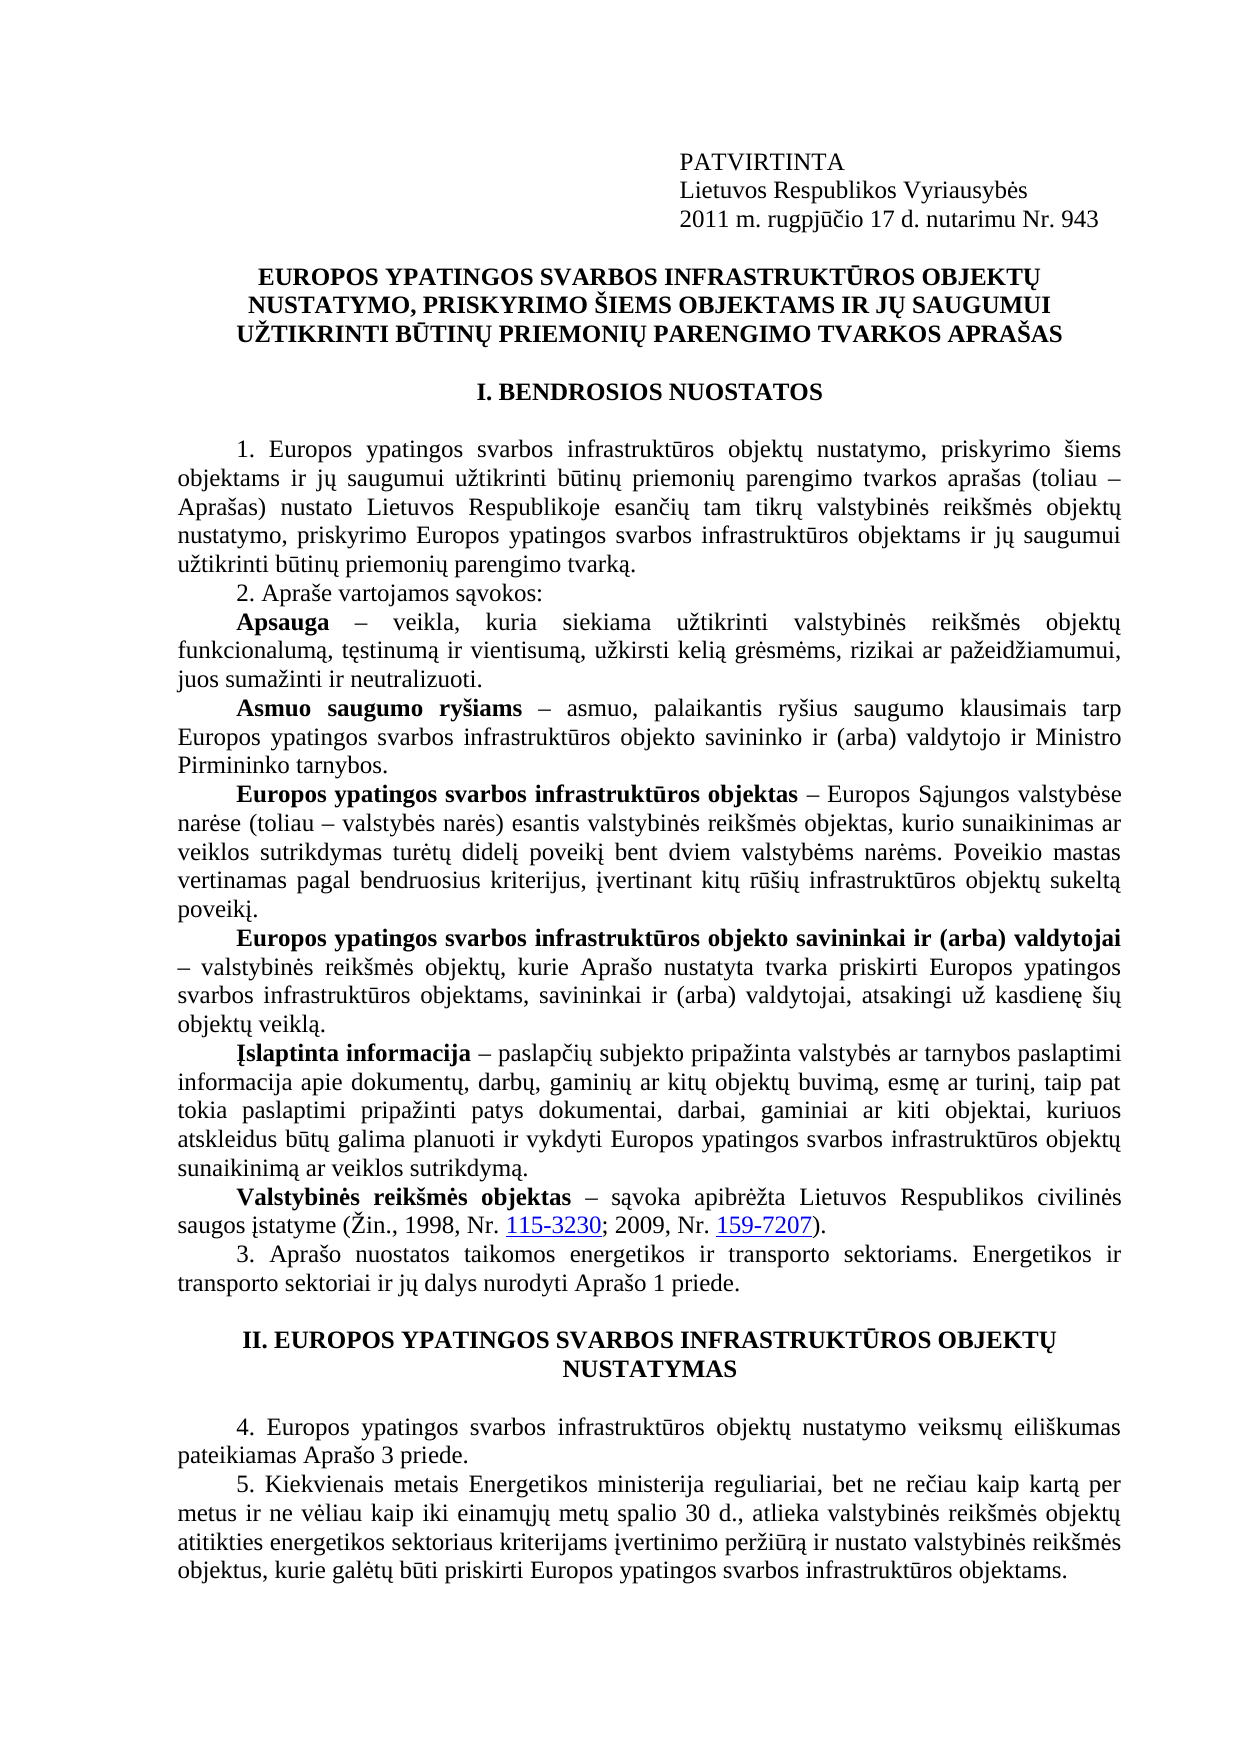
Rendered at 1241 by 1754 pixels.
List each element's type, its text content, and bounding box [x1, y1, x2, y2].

text 4. Europos ypatingos svarbos infrastruktūros objektų nustatymo veiksmų eiliškumas pateikiamas Aprašo 3 priede. [177, 1412, 1122, 1469]
text II. EUROPOS YPATINGOS SVARBOS INFRASTRUKTŪROS OBJEKTŲ NUSTATYMAS [177, 1326, 1122, 1383]
text Asmuo saugumo ryšiams – asmuo, palaikantis ryšius saugumo klausimais tarp Europos ypatingos svarbos infrastruktūros objekto savininko ir (arba) valdytojo ir Ministro Pirmininko tarnybos. [177, 693, 1122, 779]
text 2. Apraše vartojamos sąvokos: [177, 578, 1122, 607]
text Patvirtinta [679, 147, 1122, 176]
text Lietuvos Respublikos Vyriausybės [679, 176, 1122, 204]
text 2011 m. rugpjūčio 17 d. nutarimu Nr. 943 [679, 204, 1122, 233]
text Europos ypatingos svarbos infrastruktūros objekto savininkai ir (arba) valdytojai – valstybinės reikšmės objektų, kurie Aprašo nustatyta tvarka priskirti Europos ypatingos svarbos infrastruktūros objektams, savininkai ir (arba) valdytojai, atsakingi už kasdienę šių objektų veiklą. [177, 923, 1122, 1038]
text I. BENDROSIOS NUOSTATOS [177, 377, 1122, 406]
text Valstybinės reikšmės objektas – sąvoka apibrėžta Lietuvos Respublikos civilinės saugos įstatyme (Žin., 1998, Nr. 115-3230; 2009, Nr. 159-7207). [177, 1182, 1122, 1239]
text Įslaptinta informacija – paslapčių subjekto pripažinta valstybės ar tarnybos paslaptimi informacija apie dokumentų, darbų, gaminių ar kitų objektų buvimą, esmę ar turinį, taip pat tokia paslaptimi pripažinti patys dokumentai, darbai, gaminiai ar kiti objektai, kuriuos atskleidus būtų galima planuoti ir vykdyti Europos ypatingos svarbos infrastruktūros objektų sunaikinimą ar veiklos sutrikdymą. [177, 1038, 1122, 1182]
text Europos ypatingos svarbos infrastruktūros objektas – Europos Sąjungos valstybėse narėse (toliau – valstybės narės) esantis valstybinės reikšmės objektas, kurio sunaikinimas ar veiklos sutrikdymas turėtų didelį poveikį bent dviem valstybėms narėms. Poveikio mastas vertinamas pagal bendruosius kriterijus, įvertinant kitų rūšių infrastruktūros objektų sukeltą poveikį. [177, 779, 1122, 923]
text 3. Aprašo nuostatos taikomos energetikos ir transporto sektoriams. Energetikos ir transporto sektoriai ir jų dalys nurodyti Aprašo 1 priede. [177, 1239, 1122, 1297]
text EUROPOS ypatingos svarbos infrastruktūros OBJEKTŲ nustatymo, PRISKYRIMO ŠIEMS OBJEKTAMS IR JŲ saugumUI užtikrinTI būtinų priemonių parengimo TVARKOS APRAŠAS [177, 262, 1122, 348]
text 5. Kiekvienais metais Energetikos ministerija reguliariai, bet ne rečiau kaip kartą per metus ir ne vėliau kaip iki einamųjų metų spalio 30 d., atlieka valstybinės reikšmės objektų atitikties energetikos sektoriaus kriterijams įvertinimo peržiūrą ir nustato valstybinės reikšmės objektus, kurie galėtų būti priskirti Europos ypatingos svarbos infrastruktūros objektams. [177, 1469, 1122, 1584]
text 1. Europos ypatingos svarbos infrastruktūros objektų nustatymo, priskyrimo šiems objektams ir jų saugumui užtikrinti būtinų priemonių parengimo tvarkos aprašas (toliau – Aprašas) nustato Lietuvos Respublikoje esančių tam tikrų valstybinės reikšmės objektų nustatymo, priskyrimo Europos ypatingos svarbos infrastruktūros objektams ir jų saugumui užtikrinti būtinų priemonių parengimo tvarką. [177, 434, 1122, 578]
text Apsauga – veikla, kuria siekiama užtikrinti valstybinės reikšmės objektų funkcionalumą, tęstinumą ir vientisumą, užkirsti kelią grėsmėms, rizikai ar pažeidžiamumui, juos sumažinti ir neutralizuoti. [177, 607, 1122, 693]
